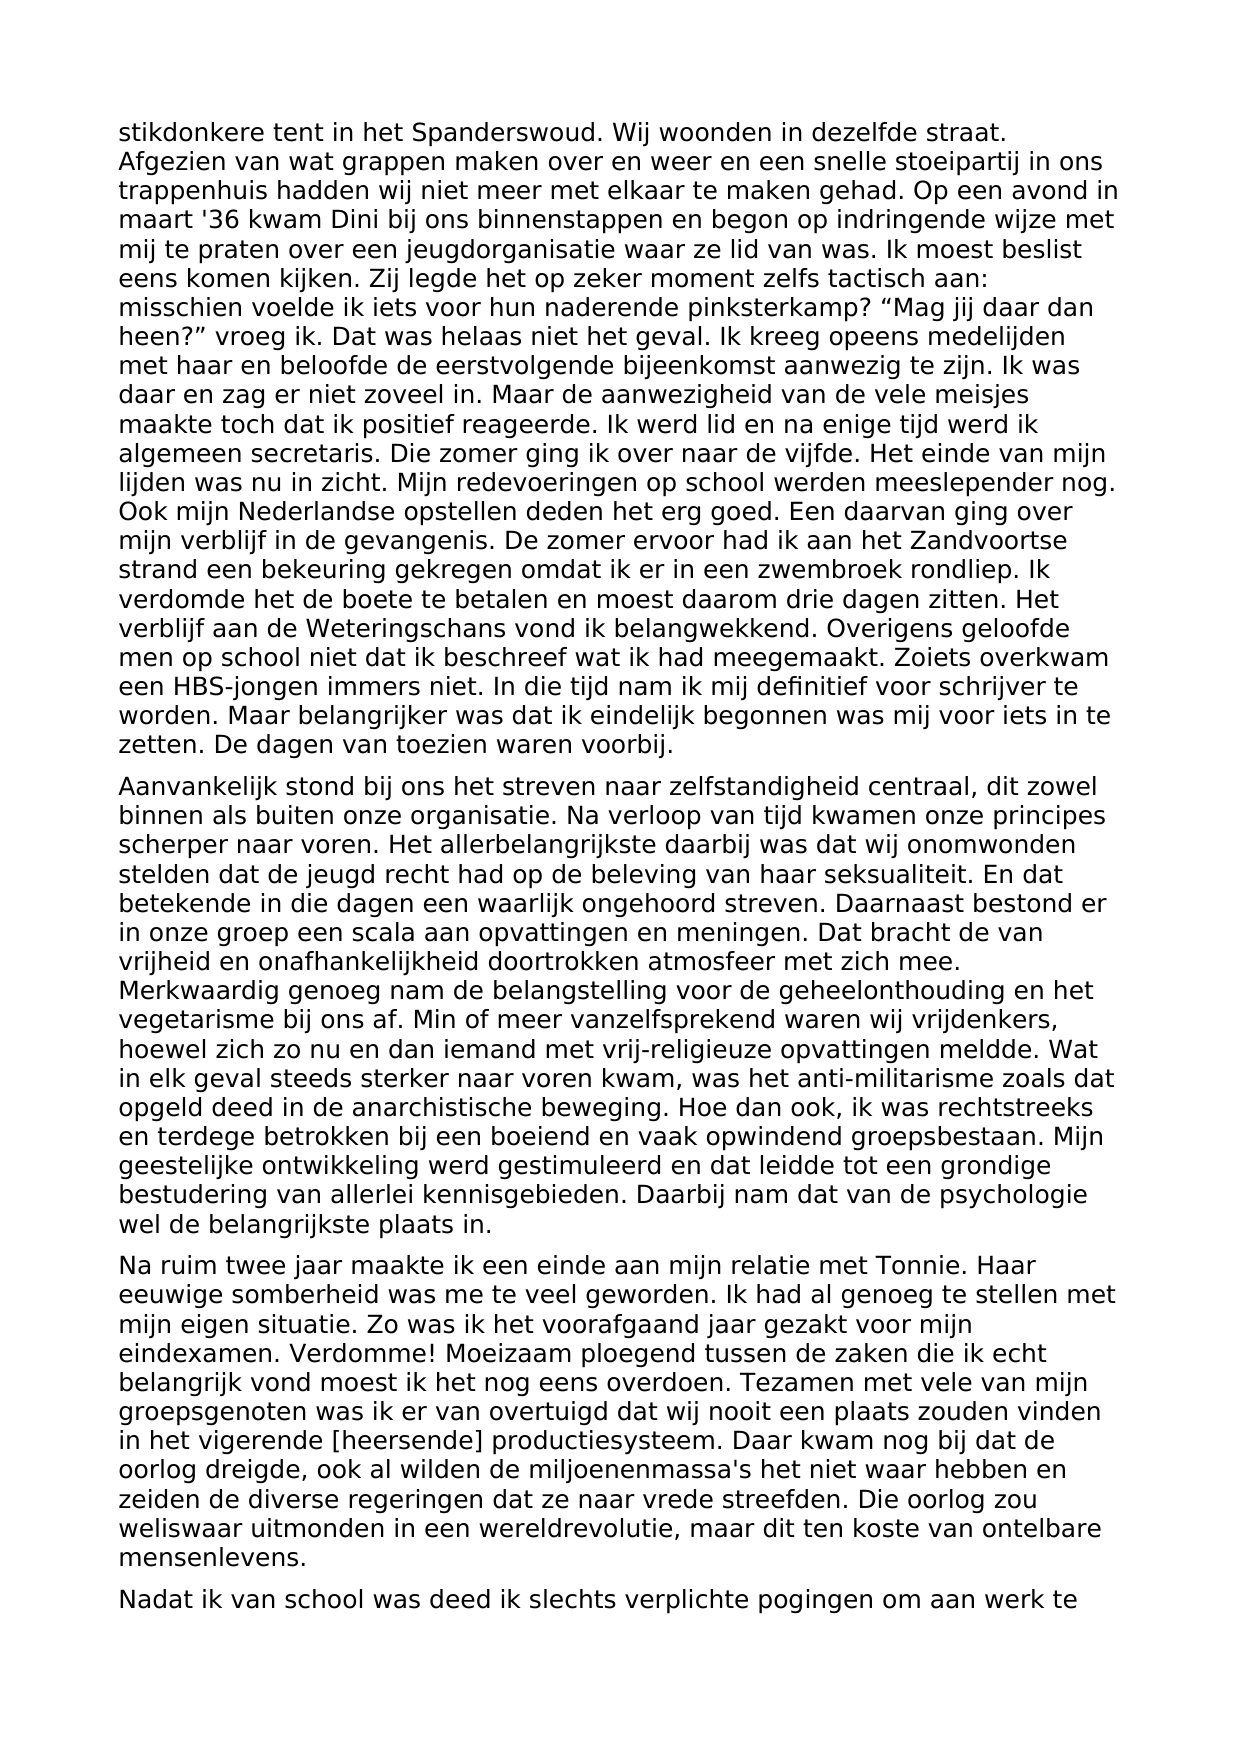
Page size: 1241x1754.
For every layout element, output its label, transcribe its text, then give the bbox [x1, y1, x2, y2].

text Na ruim twee jaar maakte ik een einde aan mijn relatie met Tonnie. Haar eeuwige somberheid was me te veel geworden. Ik had al genoeg te stellen met mijn eigen situatie. Zo was ik het voorafgaand jaar gezakt voor mijn eindexamen. Verdomme! Moeizaam ploegend tussen de zaken die ik echt belangrijk vond moest ik het nog eens overdoen. Tezamen met vele van mijn groepsgenoten was ik er van overtuigd dat wij nooit een plaats zouden vinden in het vigerende [heersende] productiesysteem. Daar kwam nog bij dat de oorlog dreigde, ook al wilden de miljoenenmassa's het niet waar hebben en zeiden de diverse regeringen dat ze naar vrede streefden. Die oorlog zou weliswaar uitmonden in een wereldrevolutie, maar dit ten koste van ontelbare mensenlevens. [118, 1251, 1122, 1572]
text Nadat ik van school was deed ik slechts verplichte pogingen om aan werk te [118, 1585, 1122, 1614]
text stikdonkere tent in het Spanderswoud. Wij woonden in dezelfde straat. Afgezien van wat grappen maken over en weer en een snelle stoeipartij in ons trappenhuis hadden wij niet meer met elkaar te maken gehad. Op een avond in maart '36 kwam Dini bij ons binnenstappen en begon op indringende wijze met mij te praten over een jeugdorganisatie waar ze lid van was. Ik moest beslist eens komen kijken. Zij legde het op zeker moment zelfs tactisch aan: misschien voelde ik iets voor hun naderende pinksterkamp? “Mag jij daar dan heen?” vroeg ik. Dat was helaas niet het geval. Ik kreeg opeens medelijden met haar en beloofde de eerstvolgende bijeenkomst aanwezig te zijn. Ik was daar en zag er niet zoveel in. Maar de aanwezigheid van de vele meisjes maakte toch dat ik positief reageerde. Ik werd lid en na enige tijd werd ik algemeen secretaris. Die zomer ging ik over naar de vijfde. Het einde van mijn lijden was nu in zicht. Mijn redevoeringen op school werden meeslepender nog. Ook mijn Nederlandse opstellen deden het erg goed. Een daarvan ging over mijn verblijf in de gevangenis. De zomer ervoor had ik aan het Zandvoortse strand een bekeuring gekregen omdat ik er in een zwembroek rondliep. Ik verdomde het de boete te betalen en moest daarom drie dagen zitten. Het verblijf aan de Weteringschans vond ik belangwekkend. Overigens geloofde men op school niet dat ik beschreef wat ik had meegemaakt. Zoiets overkwam een HBS-jongen immers niet. In die tijd nam ik mij definitief voor schrijver te worden. Maar belangrijker was dat ik eindelijk begonnen was mij voor iets in te zetten. De dagen van toezien waren voorbij. [118, 118, 1122, 760]
text Aanvankelijk stond bij ons het streven naar zelfstandigheid centraal, dit zowel binnen als buiten onze organisatie. Na verloop van tijd kwamen onze principes scherper naar voren. Het allerbelangrijkste daarbij was dat wij onomwonden stelden dat de jeugd recht had op de beleving van haar seksualiteit. En dat betekende in die dagen een waarlijk ongehoord streven. Daarnaast bestond er in onze groep een scala aan opvattingen en meningen. Dat bracht de van vrijheid en onafhankelijkheid doortrokken atmosfeer met zich mee. Merkwaardig genoeg nam de belangstelling voor de geheelonthouding en het vegetarisme bij ons af. Min of meer vanzelfsprekend waren wij vrijdenkers, hoewel zich zo nu en dan iemand met vrij-religieuze opvattingen meldde. Wat in elk geval steeds sterker naar voren kwam, was het anti-militarisme zoals dat opgeld deed in de anarchistische beweging. Hoe dan ook, ik was rechtstreeks en terdege betrokken bij een boeiend en vaak opwindend groepsbestaan. Mijn geestelijke ontwikkeling werd gestimuleerd en dat leidde tot een grondige bestudering van allerlei kennisgebieden. Daarbij nam dat van de psychologie wel de belangrijkste plaats in. [118, 772, 1122, 1239]
